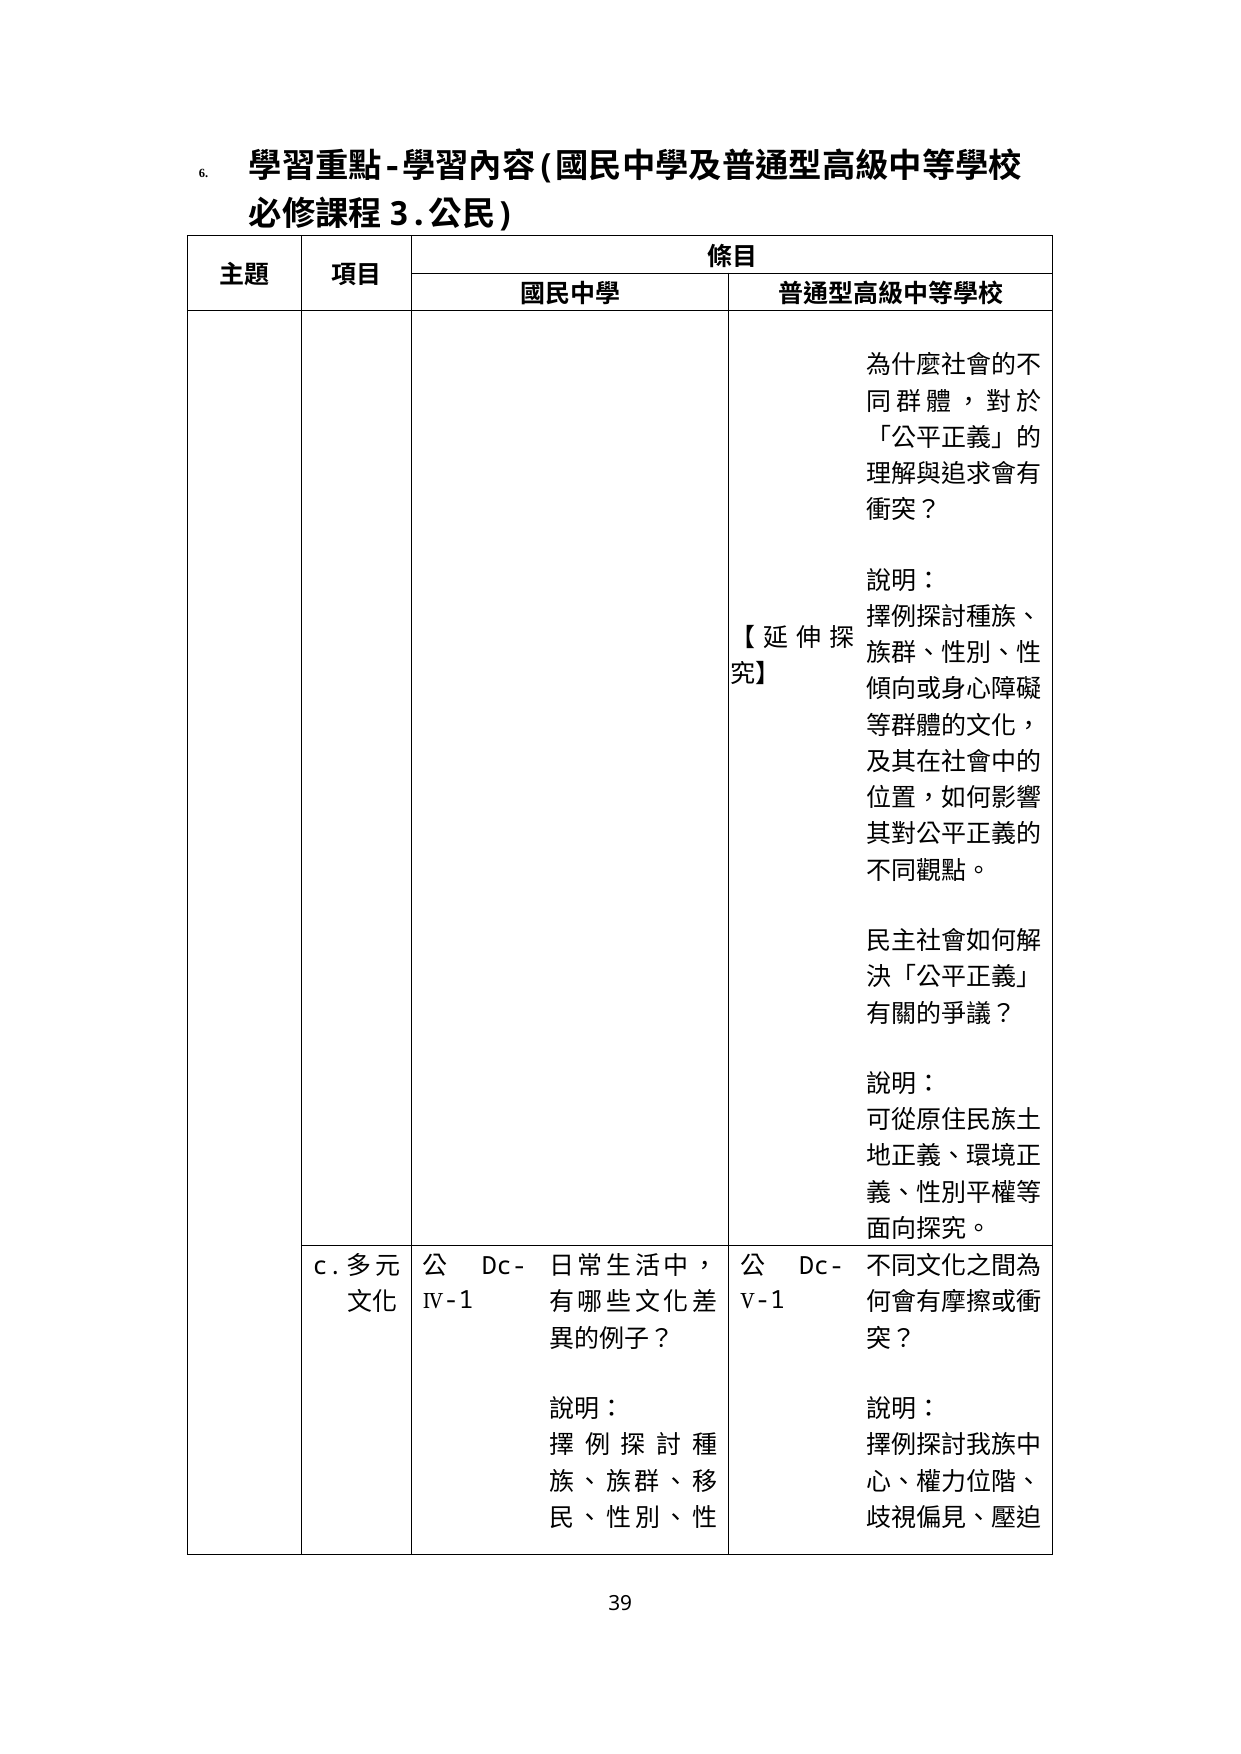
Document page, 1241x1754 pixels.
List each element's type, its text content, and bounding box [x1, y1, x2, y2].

table_cell 日常生活中，有哪些文化差異的例子？ 說明： 擇例探討種族、族群、移民、性別、性 [538, 1246, 728, 1554]
table_cell 主題 [188, 236, 301, 310]
table_cell 公Dc-Ⅳ-1 [412, 1246, 538, 1554]
table_cell 公Dc-Ⅴ-1 [729, 1246, 855, 1554]
table_cell 【延伸探究】 [729, 311, 855, 1244]
table_cell [540, 311, 728, 1244]
table_header 學習重點-學習內容(國民中學及普通型高級中等學校必修課程3.公民) [188, 120, 1053, 235]
table_cell 國民中學 [412, 274, 728, 310]
table_cell 不同文化之間為何會有摩擦或衝突？ 說明： 擇例探討我族中心、權力位階、歧視偏見、壓迫 [855, 1246, 1052, 1554]
table_cell 普通型高級中等學校 [729, 274, 1052, 310]
table_cell [302, 311, 411, 1244]
table_cell c.多元文化 [302, 1246, 411, 1554]
table_cell [188, 311, 301, 1554]
table_cell 項目 [302, 236, 411, 310]
table_cell [412, 311, 540, 1244]
table_cell 為什麼社會的不同群體，對於「公平正義」的理解與追求會有衝突？ 說明： 擇例探討種族、族群、性別、性傾向或身心障礙等群體的文化，及其在社會中的位置，如何影響其對公平正義的不同觀點。 民主社會如何解決「公平正義」有關的爭議？ 說明： 可從原住民族土地正義、環境正義、性別平權等面向探究。 [855, 311, 1052, 1244]
table_cell 條目 [412, 236, 1052, 272]
